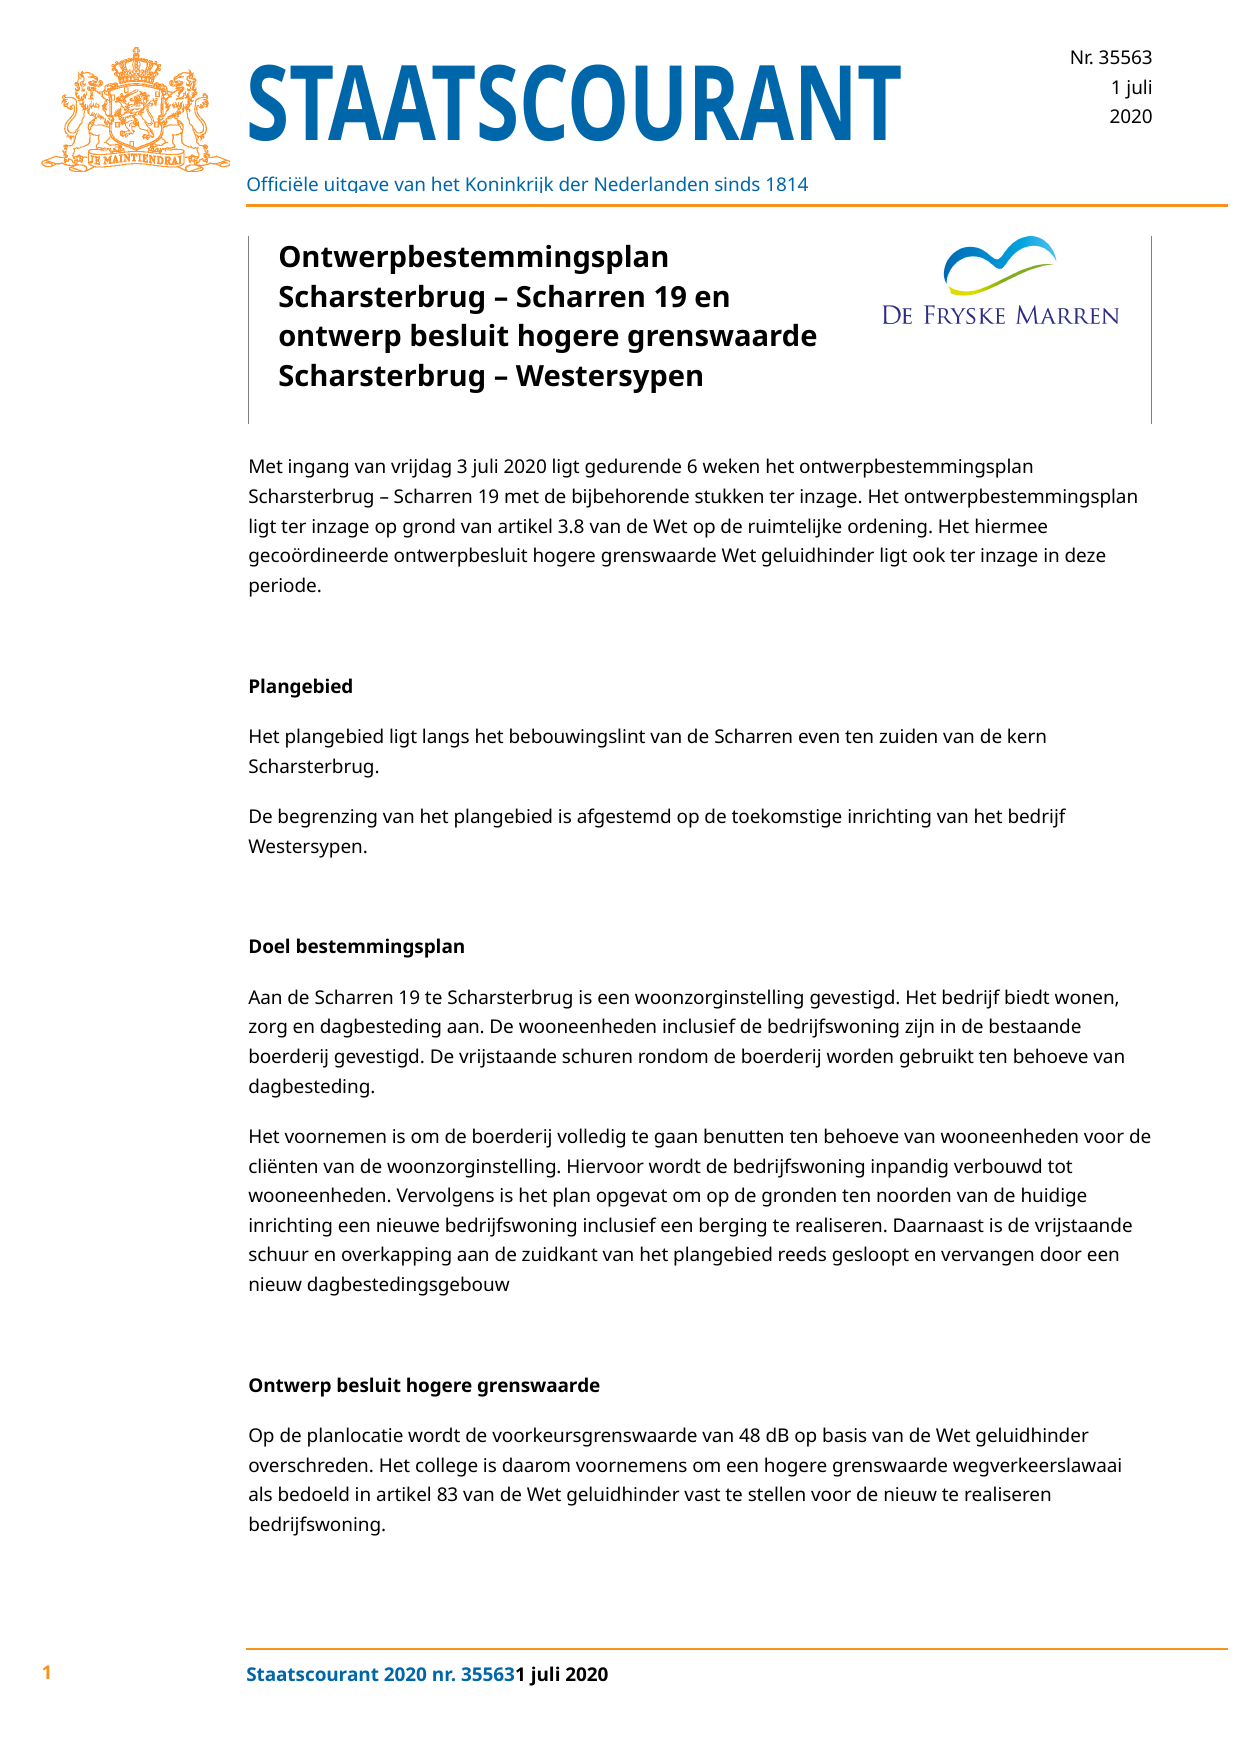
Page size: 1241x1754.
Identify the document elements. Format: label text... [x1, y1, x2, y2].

text De begrenzing van het plangebied is afgestemd op de toekomstige inrichting van het bedrijf Westersypen. [248, 803, 1152, 858]
text Het plangebied ligt langs het bebouwingslint van de Scharren even ten zuiden van de kern Scharsterbrug. [248, 723, 1152, 778]
text Op de planlocatie wordt de voorkeursgrenswaarde van 48 dB op basis van de Wet geluidhinder overschreden. Het college is daarom voornemens om een hogere grenswaarde wegverkeerslawaai als bedoeld in artikel 83 van de Wet geluidhinder vast te stellen voor de nieuw te realiseren bedrijfswoning. [248, 1422, 1152, 1537]
text Doel bestemmingsplan [248, 934, 1152, 959]
text Het voornemen is om de boerderij volledig te gaan benutten ten behoeve van wooneenheden voor de cliënten van de woonzorginstelling. Hiervoor wordt de bedrijfswoning inpandig verbouwd tot wooneenheden. Vervolgens is het plan opgevat om op de gronden ten noorden van de huidige inrichting een nieuwe bedrijfswoning inclusief een berging te realiseren. Daarnaast is de vrijstaande schuur en overkapping aan de zuidkant van het plangebied reeds gesloopt en vervangen door een nieuw dagbestedingsgebouw [248, 1123, 1152, 1297]
text Plangebied [248, 673, 1152, 698]
picture [882, 236, 1119, 324]
text Met ingang van vrijdag 3 juli 2020 ligt gedurende 6 weken het ontwerpbestemmingsplan Scharsterbrug – Scharren 19 met de bijbehorende stukken ter inzage. Het ontwerpbestemmingsplan ligt ter inzage op grond van artikel 3.8 van de Wet op de ruimtelijke ordening. Het hiermee gecoördineerde ontwerpbesluit hogere grenswaarde Wet geluidhinder ligt ook ter inzage in deze periode. [248, 454, 1152, 598]
table_header Ontwerpbestemmingsplan Scharsterbrug – Scharren 19 en ontwerp besluit hogere grenswaarde Scharsterbrug – Westersypen [249, 236, 850, 424]
table_header [850, 236, 1151, 424]
text Ontwerp besluit hogere grenswaarde [248, 1372, 1152, 1398]
text Aan de Scharren 19 te Scharsterbrug is een woonzorginstelling gevestigd. Het bedrijf biedt wonen, zorg en dagbesteding aan. De wooneenheden inclusief de bedrijfswoning zijn in de bestaande boerderij gevestigd. De vrijstaande schuren rondom de boerderij worden gebruikt ten behoeve van dagbesteding. [248, 984, 1152, 1098]
picture [41, 47, 231, 172]
